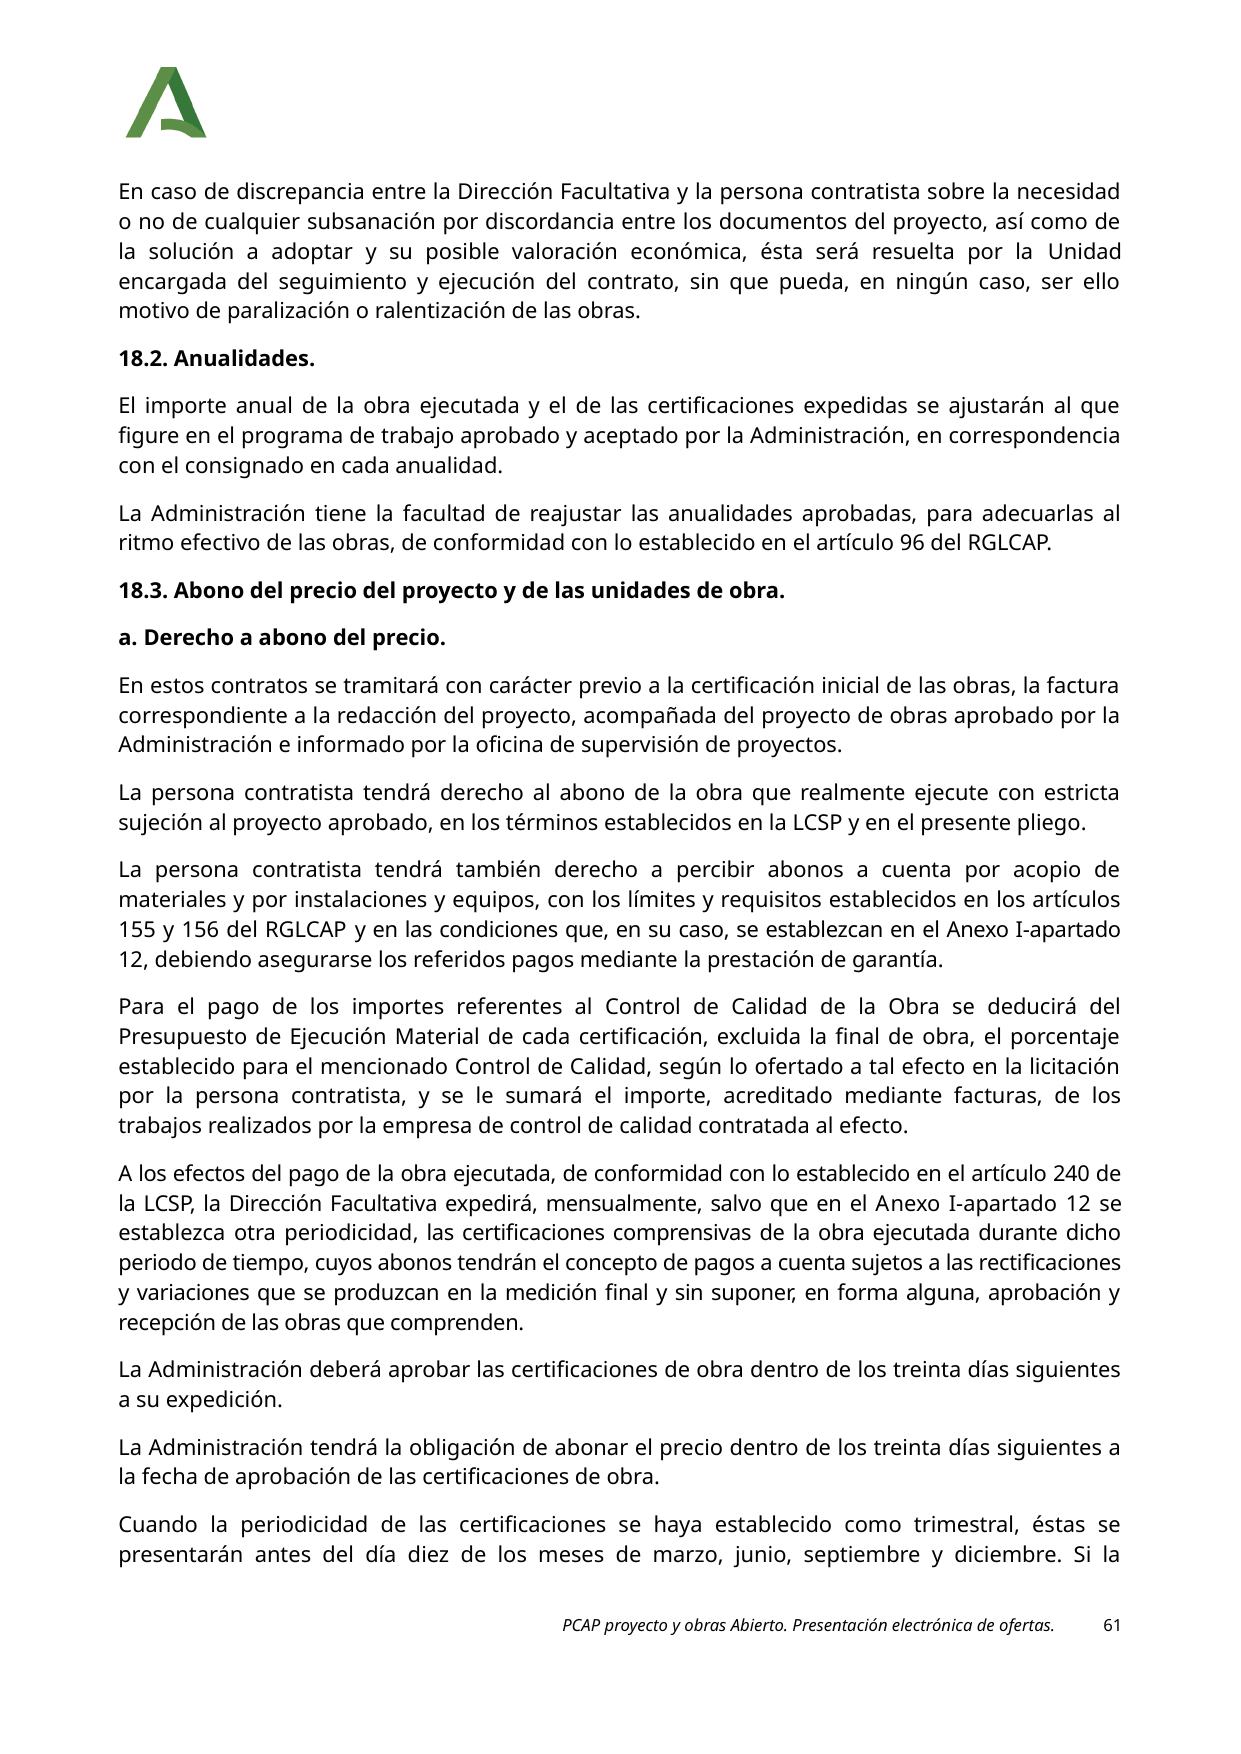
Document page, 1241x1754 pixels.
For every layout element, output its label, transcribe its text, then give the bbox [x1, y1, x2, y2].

text El importe anual de la obra ejecutada y el de las certificaciones expedidas se ajustarán al que figure en el programa de trabajo aprobado y aceptado por la Administración, en correspondencia con el consignado en cada anualidad. [118, 391, 1122, 480]
text En estos contratos se tramitará con carácter previo a la certificación inicial de las obras, la factura correspondiente a la redacción del proyecto, acompañada del proyecto de obras aprobado por la Administración e informado por la oficina de supervisión de proyectos. [118, 670, 1122, 759]
picture [121, 62, 210, 142]
text A los efectos del pago de la obra ejecutada, de conformidad con lo establecido en el artículo 240 de la LCSP, la Dirección Facultativa expedirá, mensualmente, salvo que en el Anexo I-apartado 12 se establezca otra periodicidad, las certificaciones comprensivas de la obra ejecutada durante dicho periodo de tiempo, cuyos abonos tendrán el concepto de pagos a cuenta sujetos a las rectificaciones y variaciones que se produzcan en la medición final y sin suponer, en forma alguna, aprobación y recepción de las obras que comprenden. [118, 1158, 1122, 1337]
text La Administración tiene la facultad de reajustar las anualidades aprobadas, para adecuarlas al ritmo efectivo de las obras, de conformidad con lo establecido en el artículo 96 del RGLCAP. [118, 498, 1122, 557]
text Para el pago de los importes referentes al Control de Calidad de la Obra se deducirá del Presupuesto de Ejecución Material de cada certificación, excluida la final de obra, el porcentaje establecido para el mencionado Control de Calidad, según lo ofertado a tal efecto en la licitación por la persona contratista, y se le sumará el importe, acreditado mediante facturas, de los trabajos realizados por la empresa de control de calidad contratada al efecto. [118, 991, 1122, 1140]
text La Administración deberá aprobar las certificaciones de obra dentro de los treinta días siguientes a su expedición. [118, 1354, 1122, 1414]
text La persona contratista tendrá también derecho a percibir abonos a cuenta por acopio de materiales y por instalaciones y equipos, con los límites y requisitos establecidos en los artículos 155 y 156 del RGLCAP y en las condiciones que, en su caso, se establezcan en el Anexo I-apartado 12, debiendo asegurarse los referidos pagos mediante la prestación de garantía. [118, 854, 1122, 973]
text a. Derecho a abono del precio. [118, 622, 1122, 652]
text La persona contratista tendrá derecho al abono de la obra que realmente ejecute con estricta sujeción al proyecto aprobado, en los términos establecidos en la LCSP y en el presente pliego. [118, 777, 1122, 837]
subtitle 18.2. Anualidades. [118, 343, 1122, 373]
subtitle 18.3. Abono del precio del proyecto y de las unidades de obra. [118, 575, 1122, 605]
text La Administración tendrá la obligación de abonar el precio dentro de los treinta días siguientes a la fecha de aprobación de las certificaciones de obra. [118, 1432, 1122, 1491]
text Cuando la periodicidad de las certificaciones se haya establecido como trimestral, éstas se presentarán antes del día diez de los meses de marzo, junio, septiembre y diciembre. Si la [118, 1509, 1122, 1568]
text En caso de discrepancia entre la Dirección Facultativa y la persona contratista sobre la necesidad o no de cualquier subsanación por discordancia entre los documentos del proyecto, así como de la solución a adoptar y su posible valoración económica, ésta será resuelta por la Unidad encargada del seguimiento y ejecución del contrato, sin que pueda, en ningún caso, ser ello motivo de paralización o ralentización de las obras. [118, 176, 1122, 325]
